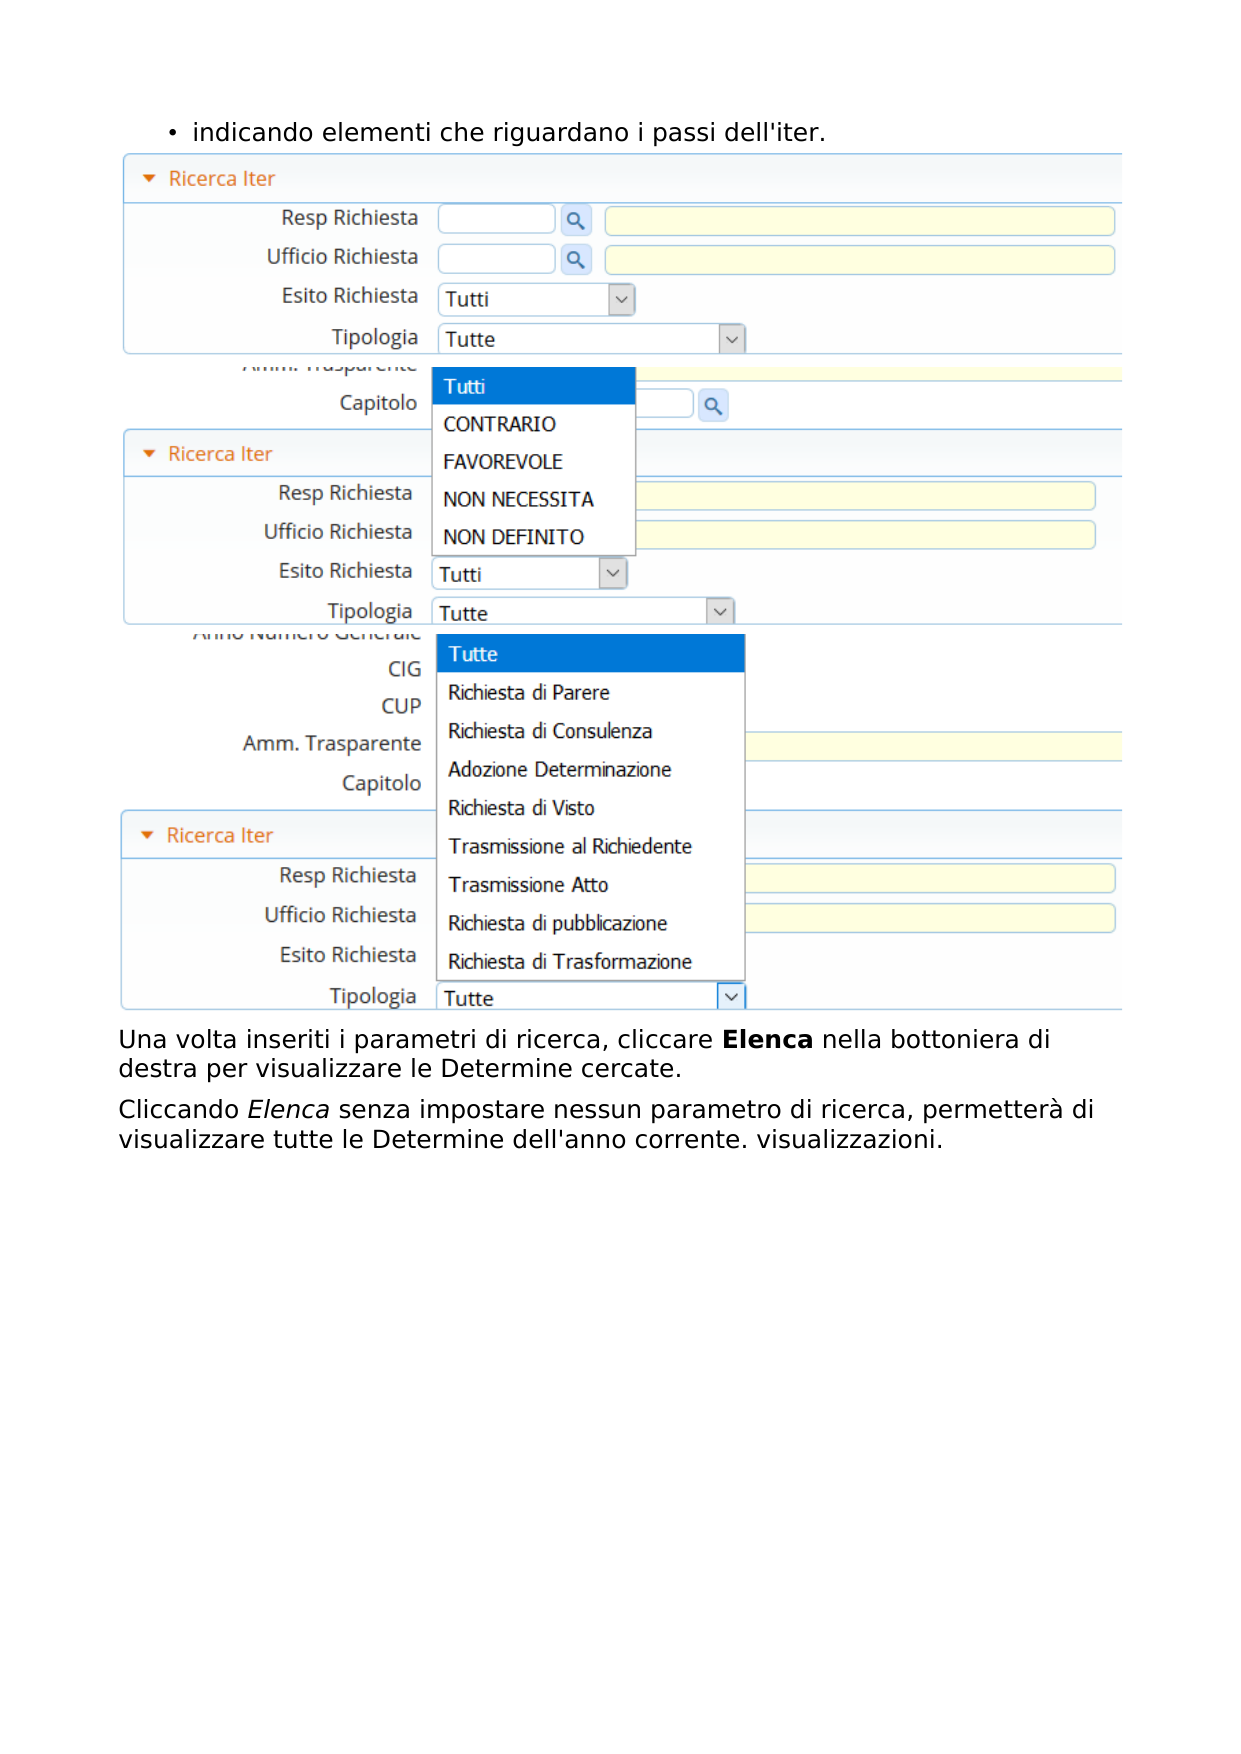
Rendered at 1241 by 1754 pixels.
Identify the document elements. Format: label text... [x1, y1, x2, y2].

text Cliccando Elenca senza impostare nessun parametro di ricerca, permetterà di visualizzare tutte le Determine dell'anno corrente. visualizzazioni. [118, 1096, 1122, 1154]
picture [118, 147, 1123, 362]
picture [118, 367, 1123, 629]
text Una volta inseriti i parametri di ricerca, cliccare Elenca nella bottoniera di destra per visualizzare le Determine cercate. [118, 1025, 1122, 1083]
list indicando elementi che riguardano i passi dell'iter. [177, 118, 1122, 147]
picture [118, 634, 1123, 1013]
